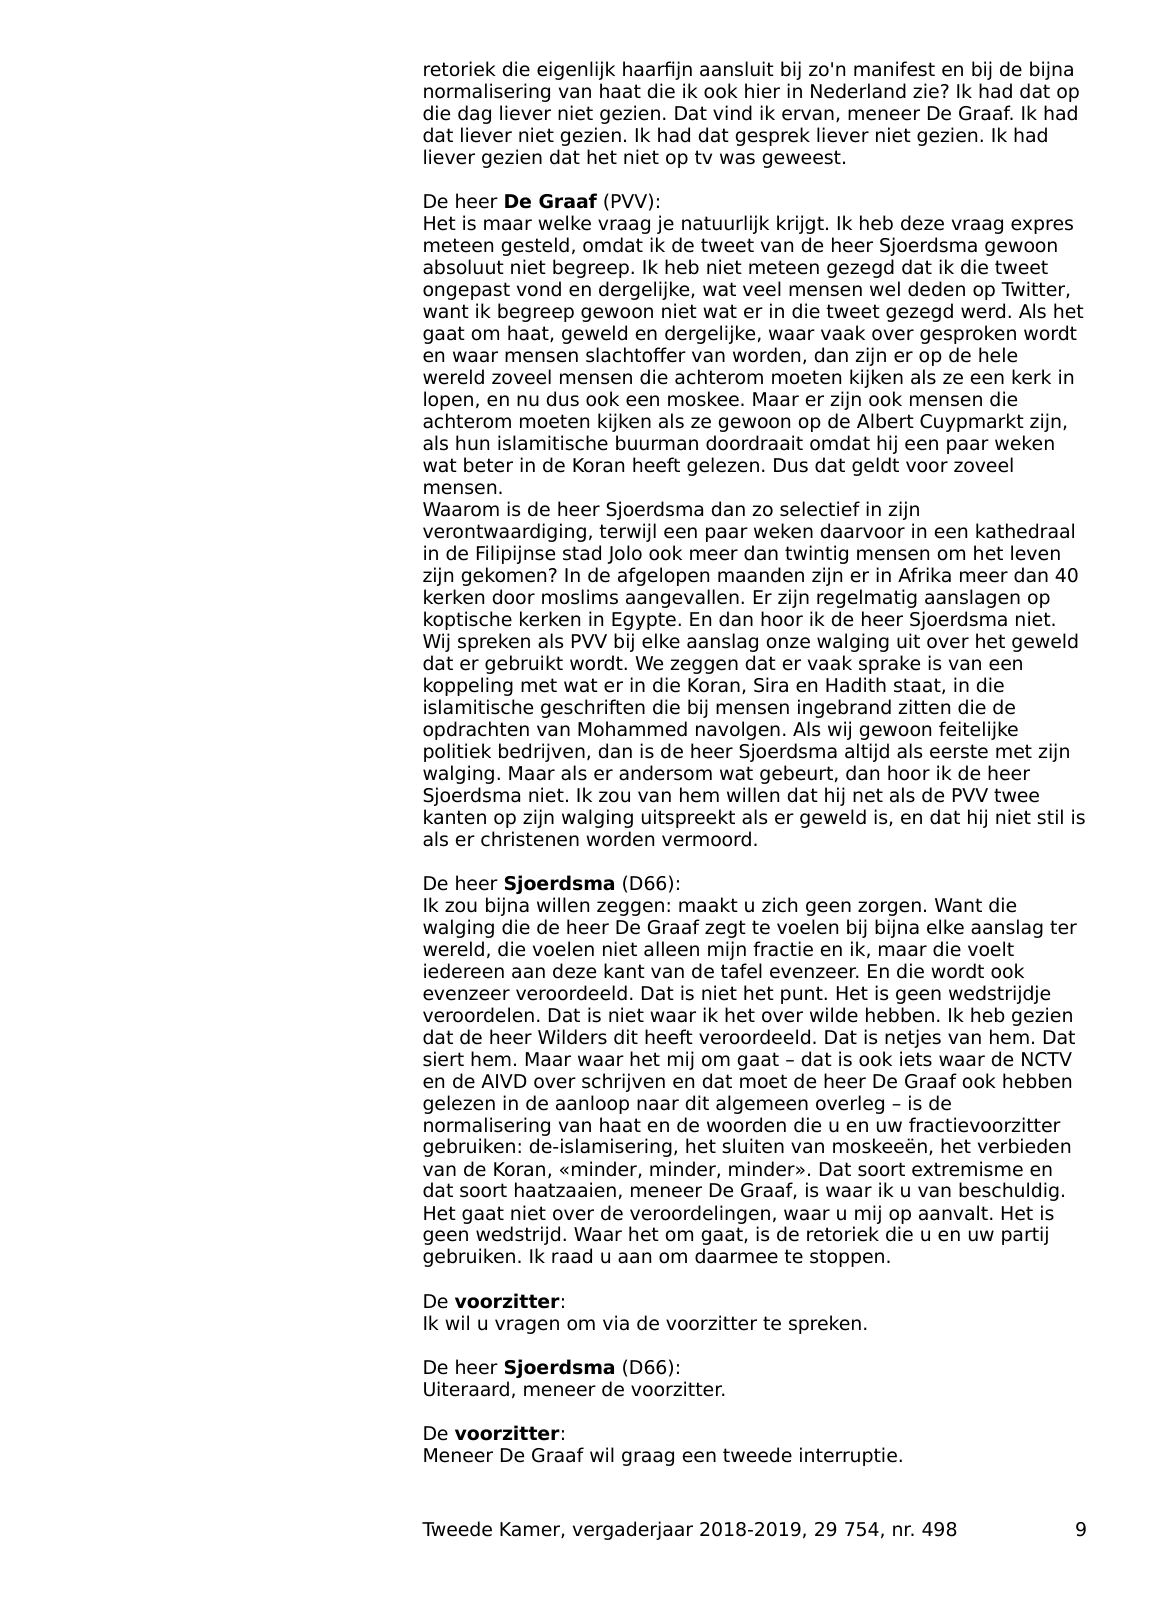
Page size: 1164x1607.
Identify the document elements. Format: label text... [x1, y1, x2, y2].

text De voorzitter: [422, 1423, 1087, 1445]
text Uiteraard, meneer de voorzitter. [422, 1379, 1087, 1401]
text De heer Sjoerdsma (D66): [422, 1357, 1087, 1379]
text Ik wil u vragen om via de voorzitter te spreken. [422, 1312, 1087, 1334]
text Meneer De Graaf wil graag een tweede interruptie. [422, 1445, 1087, 1467]
text De heer De Graaf (PVV): [422, 191, 1087, 213]
text De voorzitter: [422, 1291, 1087, 1312]
text De heer Sjoerdsma (D66): [422, 873, 1087, 895]
text Het is maar welke vraag je natuurlijk krijgt. Ik heb deze vraag expres meteen gesteld, omdat ik de tweet van de heer Sjoerdsma gewoon absoluut niet begreep. Ik heb niet meteen gezegd dat ik die tweet ongepast vond en dergelijke, wat veel mensen wel deden op Twitter, want ik begreep gewoon niet wat er in die tweet gezegd werd. Als het gaat om haat, geweld en dergelijke, waar vaak over gesproken wordt en waar mensen slachtoffer van worden, dan zijn er op de hele wereld zoveel mensen die achterom moeten kijken als ze een kerk in lopen, en nu dus ook een moskee. Maar er zijn ook mensen die achterom moeten kijken als ze gewoon op de Albert Cuypmarkt zijn, als hun islamitische buurman doordraait omdat hij een paar weken wat beter in de Koran heeft gelezen. Dus dat geldt voor zoveel mensen. [422, 213, 1087, 499]
text retoriek die eigenlijk haarfijn aansluit bij zo'n manifest en bij de bijna normalisering van haat die ik ook hier in Nederland zie? Ik had dat op die dag liever niet gezien. Dat vind ik ervan, meneer De Graaf. Ik had dat liever niet gezien. Ik had dat gesprek liever niet gezien. Ik had liever gezien dat het niet op tv was geweest. [422, 59, 1087, 169]
text Ik zou bijna willen zeggen: maakt u zich geen zorgen. Want die walging die de heer De Graaf zegt te voelen bij bijna elke aanslag ter wereld, die voelen niet alleen mijn fractie en ik, maar die voelt iedereen aan deze kant van de tafel evenzeer. En die wordt ook evenzeer veroordeeld. Dat is niet het punt. Het is geen wedstrijdje veroordelen. Dat is niet waar ik het over wilde hebben. Ik heb gezien dat de heer Wilders dit heeft veroordeeld. Dat is netjes van hem. Dat siert hem. Maar waar het mij om gaat – dat is ook iets waar de NCTV en de AIVD over schrijven en dat moet de heer De Graaf ook hebben gelezen in de aanloop naar dit algemeen overleg – is de normalisering van haat en de woorden die u en uw fractievoorzitter gebruiken: de-islamisering, het sluiten van moskeeën, het verbieden van de Koran, «minder, minder, minder». Dat soort extremisme en dat soort haatzaaien, meneer De Graaf, is waar ik u van beschuldig. Het gaat niet over de veroordelingen, waar u mij op aanvalt. Het is geen wedstrijd. Waar het om gaat, is de retoriek die u en uw partij gebruiken. Ik raad u aan om daarmee te stoppen. [422, 895, 1087, 1268]
text Waarom is de heer Sjoerdsma dan zo selectief in zijn verontwaardiging, terwijl een paar weken daarvoor in een kathedraal in de Filipijnse stad Jolo ook meer dan twintig mensen om het leven zijn gekomen? In de afgelopen maanden zijn er in Afrika meer dan 40 kerken door moslims aangevallen. Er zijn regelmatig aanslagen op koptische kerken in Egypte. En dan hoor ik de heer Sjoerdsma niet. Wij spreken als PVV bij elke aanslag onze walging uit over het geweld dat er gebruikt wordt. We zeggen dat er vaak sprake is van een koppeling met wat er in die Koran, Sira en Hadith staat, in die islamitische geschriften die bij mensen ingebrand zitten die de opdrachten van Mohammed navolgen. Als wij gewoon feitelijke politiek bedrijven, dan is de heer Sjoerdsma altijd als eerste met zijn walging. Maar als er andersom wat gebeurt, dan hoor ik de heer Sjoerdsma niet. Ik zou van hem willen dat hij net als de PVV twee kanten op zijn walging uitspreekt als er geweld is, en dat hij niet stil is als er christenen worden vermoord. [422, 499, 1087, 851]
